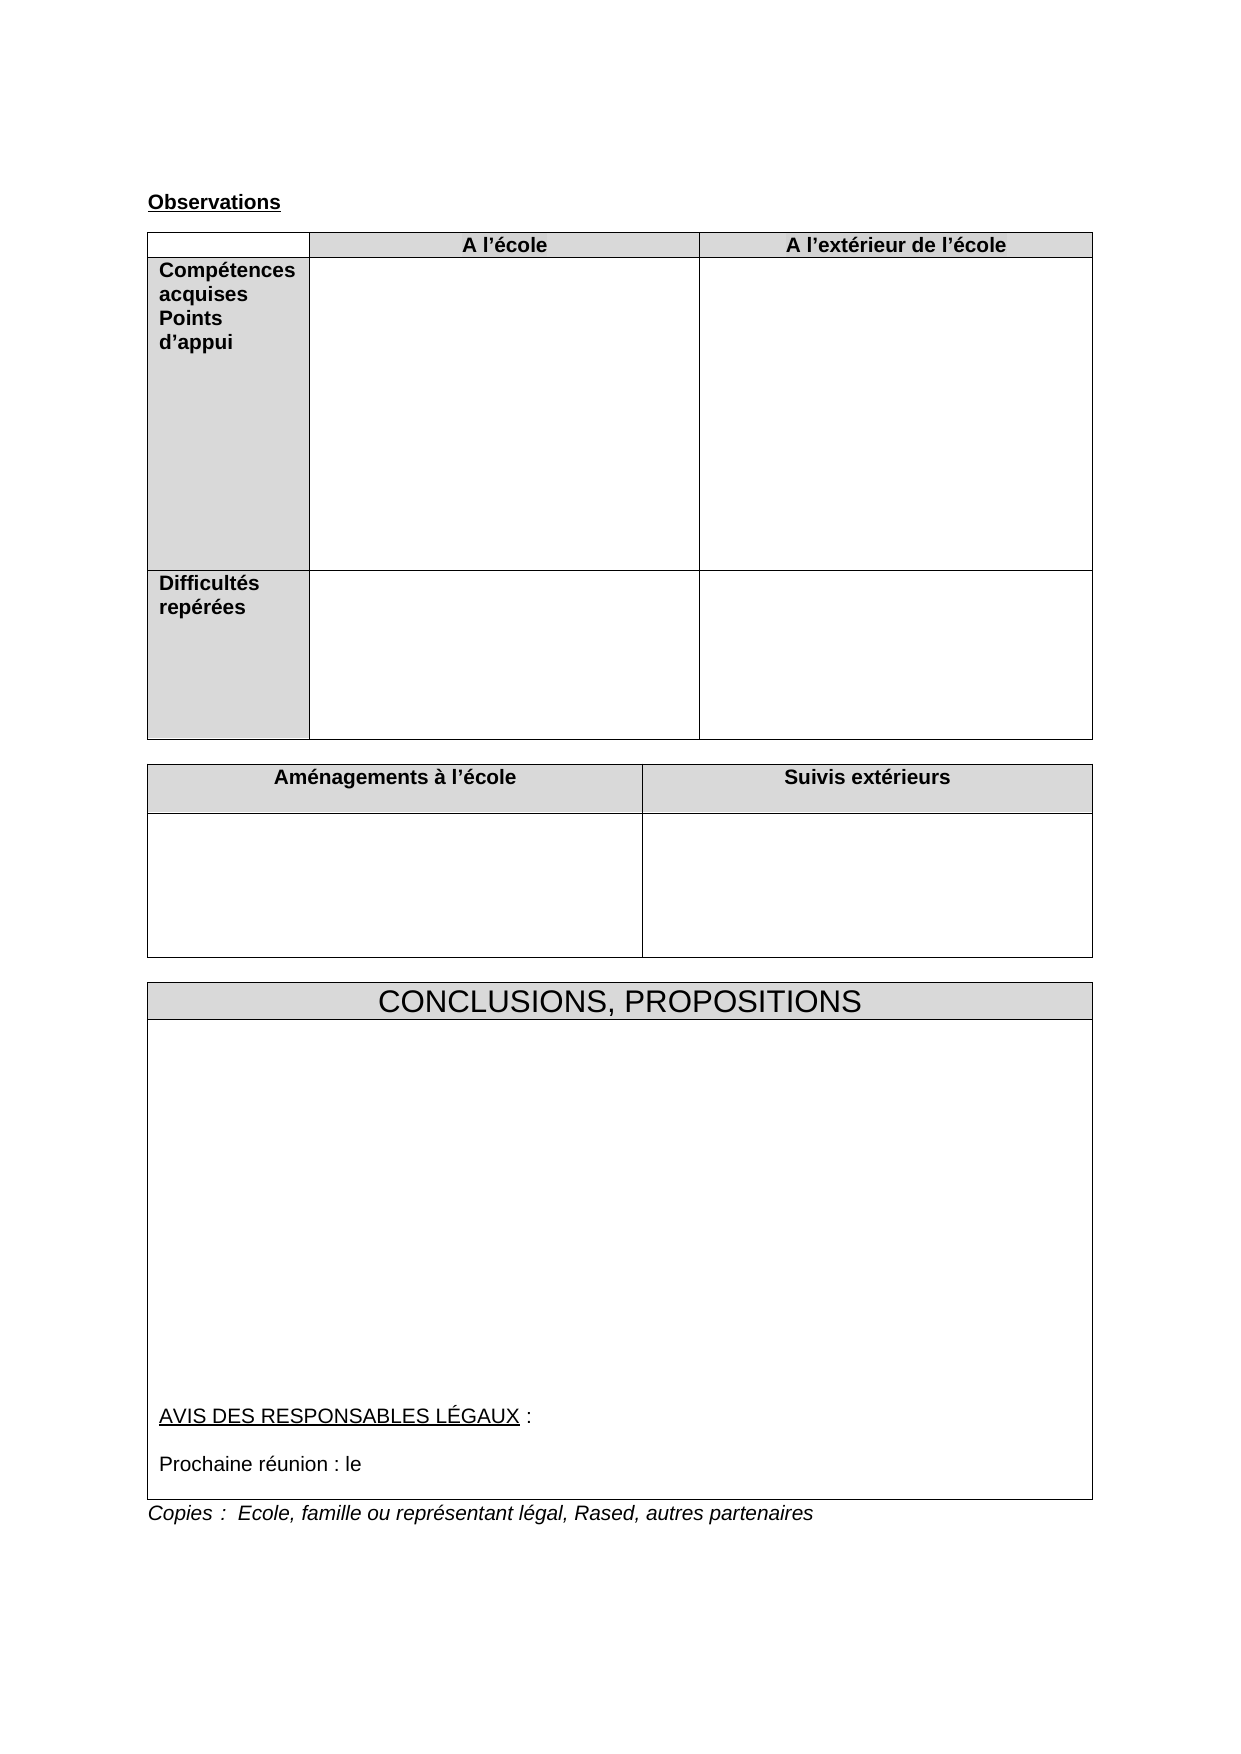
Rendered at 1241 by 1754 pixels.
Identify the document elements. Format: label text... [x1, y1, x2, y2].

table_cell Difficultés repérées [148, 571, 309, 738]
table_cell [310, 571, 699, 738]
table_cell [310, 258, 699, 570]
text Observations [148, 190, 1093, 214]
text Copies : Ecole, famille ou représentant légal, Rased, autres partenaires [148, 1500, 1093, 1524]
table_header A l’extérieur de l’école [700, 233, 1092, 257]
table_header CONCLUSIONS, PROPOSITIONS [148, 983, 1092, 1019]
table_cell [148, 814, 642, 957]
table_cell Compétences acquises Points d’appui [148, 258, 309, 570]
table_cell [643, 814, 1092, 957]
table_header Aménagements à l’école [148, 765, 642, 812]
table_header [148, 233, 309, 257]
table_header A l’école [310, 233, 699, 257]
table_cell [700, 571, 1092, 738]
table_header Suivis extérieurs [643, 765, 1092, 812]
table_cell [700, 258, 1092, 570]
table_cell AVIS DES RESPONSABLES LÉGAUX : Prochaine réunion : le [148, 1020, 1092, 1499]
